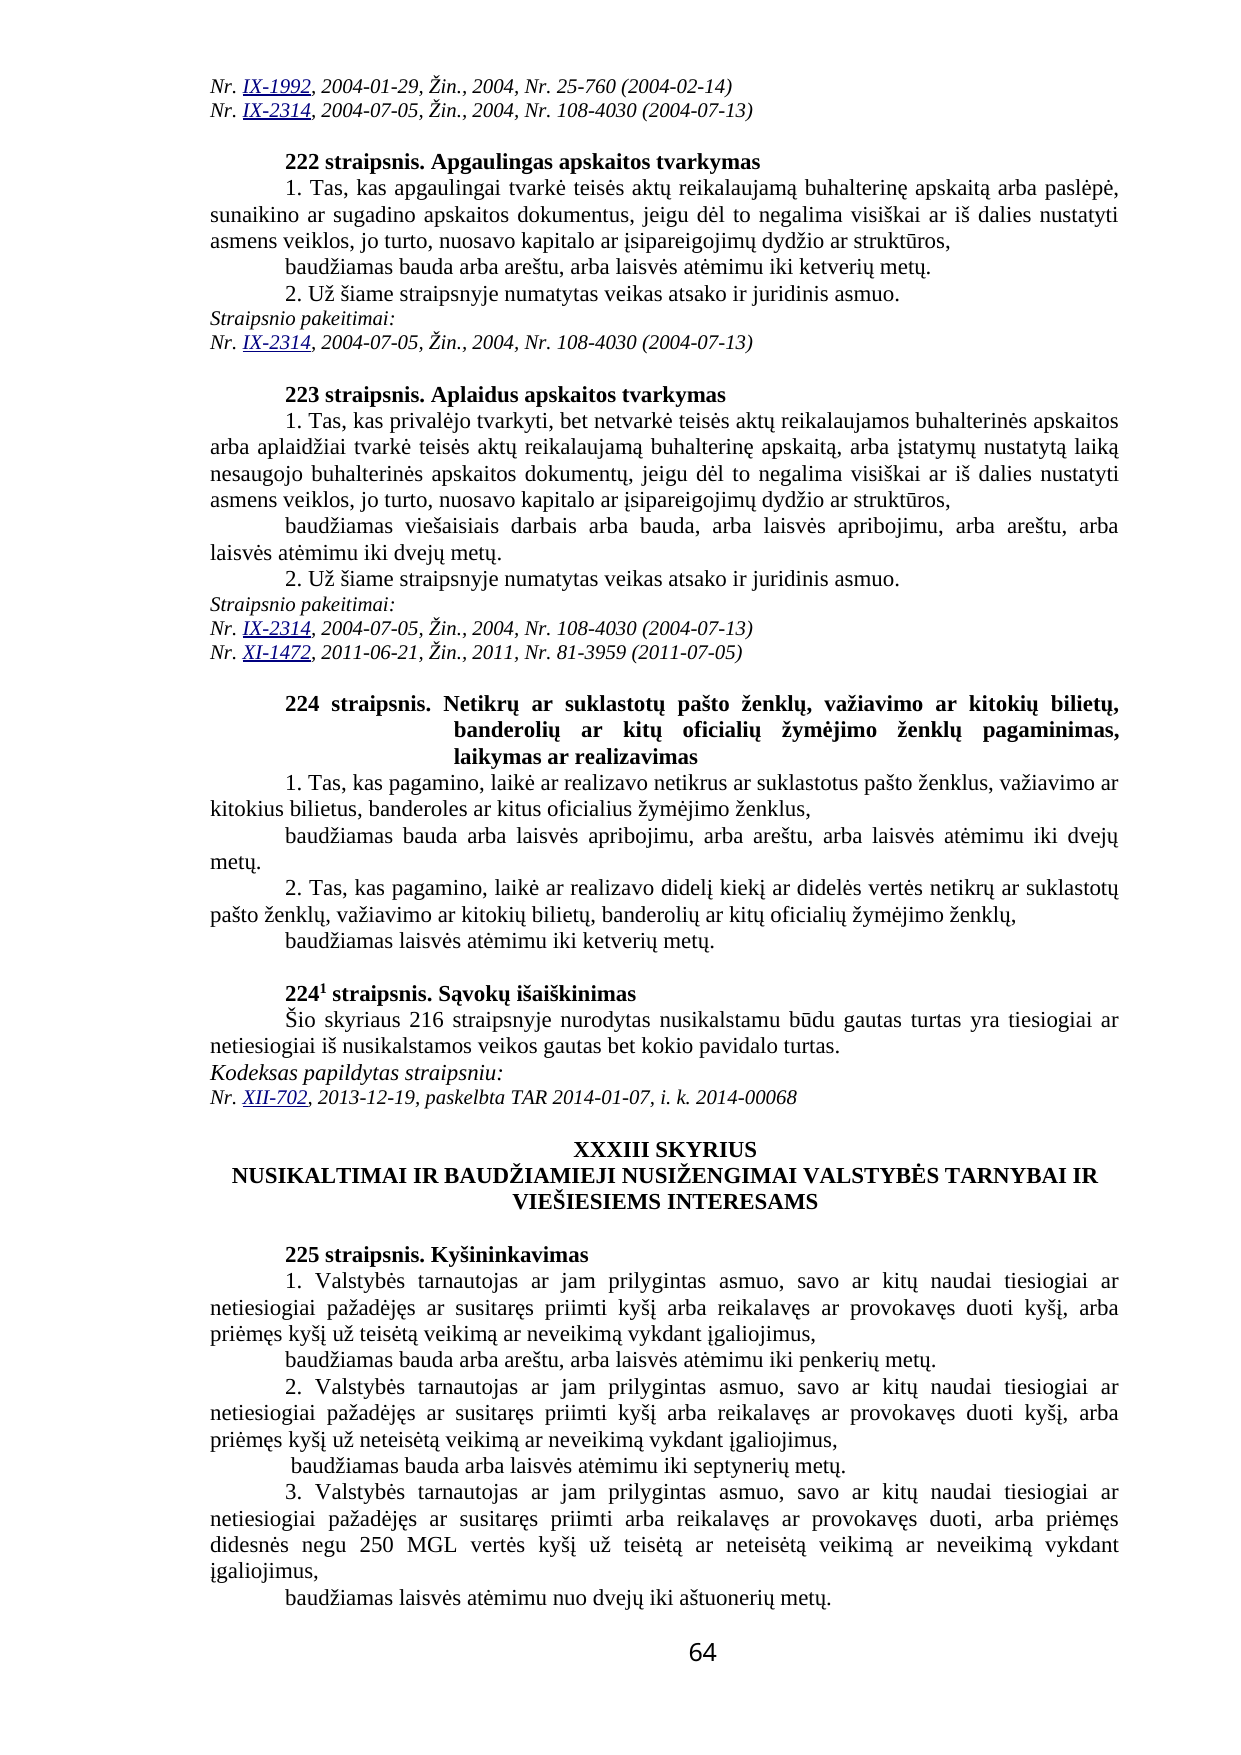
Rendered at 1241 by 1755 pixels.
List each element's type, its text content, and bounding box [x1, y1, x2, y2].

text 2. Tas, kas pagamino, laikė ar realizavo didelį kiekį ar didelės vertės netikrų ar suklastotų pašto ženklų, važiavimo ar kitokių bilietų, banderolių ar kitų oficialių žymėjimo ženklų, [210, 874, 1120, 927]
text Nr. IX-2314, 2004-07-05, Žin., 2004, Nr. 108-4030 (2004-07-13) [210, 330, 1120, 354]
text Nr. IX-2314, 2004-07-05, Žin., 2004, Nr. 108-4030 (2004-07-13) [210, 98, 1120, 122]
text baudžiamas bauda arba laisvės atėmimu iki septynerių metų. [210, 1452, 1120, 1478]
text 2241 straipsnis. Sąvokų išaiškinimas [210, 980, 1120, 1006]
text baudžiamas laisvės atėmimu iki ketverių metų. [210, 927, 1120, 953]
text 2. Už šiame straipsnyje numatytas veikas atsako ir juridinis asmuo. [210, 565, 1120, 591]
text XXXIII SKYRIUS [210, 1136, 1120, 1162]
text Šio skyriaus 216 straipsnyje nurodytas nusikalstamu būdu gautas turtas yra tiesiogiai ar netiesiogiai iš nusikalstamos veikos gautas bet kokio pavidalo turtas. [210, 1006, 1120, 1059]
text 1. Valstybės tarnautojas ar jam prilygintas asmuo, savo ar kitų naudai tiesiogiai ar netiesiogiai pažadėjęs ar susitaręs priimti kyšį arba reikalavęs ar provokavęs duoti kyšį, arba priėmęs kyšį už teisėtą veikimą ar neveikimą vykdant įgaliojimus, [210, 1267, 1120, 1347]
text Straipsnio pakeitimai: [210, 591, 1120, 616]
text Nr. IX-1992, 2004-01-29, Žin., 2004, Nr. 25-760 (2004-02-14) [210, 73, 1120, 98]
text baudžiamas bauda arba laisvės apribojimu, arba areštu, arba laisvės atėmimu iki dvejų metų. [210, 822, 1120, 874]
text Straipsnio pakeitimai: [210, 306, 1120, 330]
text Kodeksas papildytas straipsniu: [210, 1059, 1120, 1085]
text 2. Už šiame straipsnyje numatytas veikas atsako ir juridinis asmuo. [210, 280, 1120, 306]
text 3. Valstybės tarnautojas ar jam prilygintas asmuo, savo ar kitų naudai tiesiogiai ar netiesiogiai pažadėjęs ar susitaręs priimti arba reikalavęs ar provokavęs duoti, arba priėmęs didesnės negu 250 MGL vertės kyšį už teisėtą ar neteisėtą veikimą ar neveikimą vykdant įgaliojimus, [210, 1478, 1120, 1584]
text NUSIKALTIMAI IR BAUDŽIAMIEJI NUSIŽENGIMAI VALSTYBĖS TARNYBAI IR VIEŠIESIEMS INTERESAMS [210, 1162, 1120, 1215]
text Nr. IX-2314, 2004-07-05, Žin., 2004, Nr. 108-4030 (2004-07-13) [210, 616, 1120, 639]
text baudžiamas laisvės atėmimu nuo dvejų iki aštuonerių metų. [210, 1584, 1120, 1610]
text 1. Tas, kas apgaulingai tvarkė teisės aktų reikalaujamą buhalterinę apskaitą arba paslėpė, sunaikino ar sugadino apskaitos dokumentus, jeigu dėl to negalima visiškai ar iš dalies nustatyti asmens veiklos, jo turto, nuosavo kapitalo ar įsipareigojimų dydžio ar struktūros, [210, 174, 1120, 253]
text baudžiamas bauda arba areštu, arba laisvės atėmimu iki penkerių metų. [210, 1347, 1120, 1373]
text baudžiamas bauda arba areštu, arba laisvės atėmimu iki ketverių metų. [210, 253, 1120, 280]
text Nr. XI-1472, 2011-06-21, Žin., 2011, Nr. 81-3959 (2011-07-05) [210, 639, 1120, 664]
text baudžiamas viešaisiais darbais arba bauda, arba laisvės apribojimu, arba areštu, arba laisvės atėmimu iki dvejų metų. [210, 512, 1120, 565]
text 225 straipsnis. Kyšininkavimas [210, 1241, 1120, 1267]
text 223 straipsnis. Aplaidus apskaitos tvarkymas [210, 381, 1120, 407]
text 222 straipsnis. Apgaulingas apskaitos tvarkymas [210, 148, 1120, 174]
text 2. Valstybės tarnautojas ar jam prilygintas asmuo, savo ar kitų naudai tiesiogiai ar netiesiogiai pažadėjęs ar susitaręs priimti kyšį arba reikalavęs ar provokavęs duoti kyšį, arba priėmęs kyšį už neteisėtą veikimą ar neveikimą vykdant įgaliojimus, [210, 1373, 1120, 1452]
text 1. Tas, kas pagamino, laikė ar realizavo netikrus ar suklastotus pašto ženklus, važiavimo ar kitokius bilietus, banderoles ar kitus oficialius žymėjimo ženklus, [210, 769, 1120, 822]
text 1. Tas, kas privalėjo tvarkyti, bet netvarkė teisės aktų reikalaujamos buhalterinės apskaitos arba aplaidžiai tvarkė teisės aktų reikalaujamą buhalterinę apskaitą, arba įstatymų nustatytą laiką nesaugojo buhalterinės apskaitos dokumentų, jeigu dėl to negalima visiškai ar iš dalies nustatyti asmens veiklos, jo turto, nuosavo kapitalo ar įsipareigojimų dydžio ar struktūros, [210, 407, 1120, 512]
text Nr. XII-702, 2013-12-19, paskelbta TAR 2014-01-07, i. k. 2014-00068 [210, 1085, 1120, 1109]
text 224 straipsnis. Netikrų ar suklastotų pašto ženklų, važiavimo ar kitokių bilietų, banderolių ar kitų oficialių žymėjimo ženklų pagaminimas, laikymas ar realizavimas [285, 690, 1120, 769]
